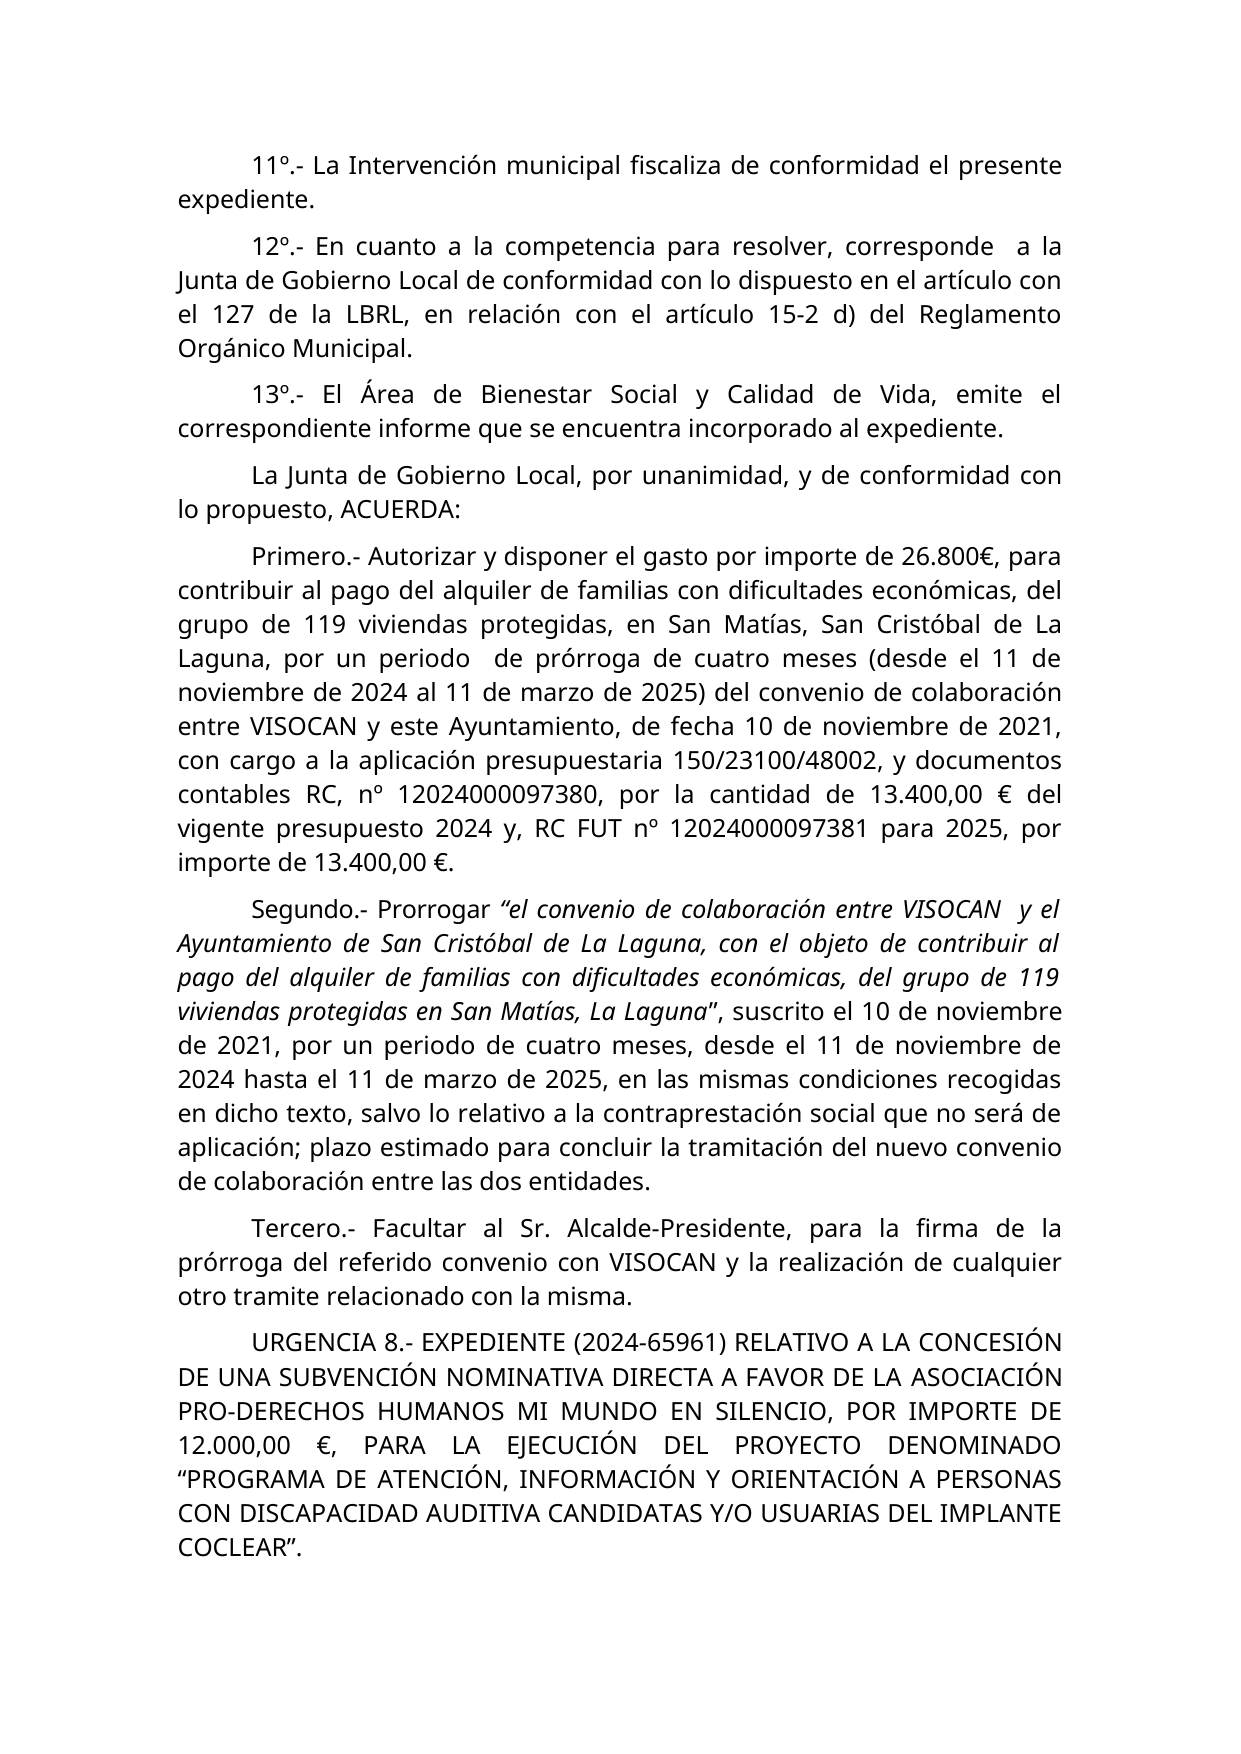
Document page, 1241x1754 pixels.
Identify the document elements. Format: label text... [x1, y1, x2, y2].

text Segundo.- Prorrogar “el convenio de colaboración entre VISOCAN y el Ayuntamiento de San Cristóbal de La Laguna, con el objeto de contribuir al pago del alquiler de familias con dificultades económicas, del grupo de 119 viviendas protegidas en San Matías, La Laguna”, suscrito el 10 de noviembre de 2021, por un periodo de cuatro meses, desde el 11 de noviembre de 2024 hasta el 11 de marzo de 2025, en las mismas condiciones recogidas en dicho texto, salvo lo relativo a la contraprestación social que no será de aplicación; plazo estimado para concluir la tramitación del nuevo convenio de colaboración entre las dos entidades. [177, 891, 1063, 1198]
text Tercero.- Facultar al Sr. Alcalde-Presidente, para la firma de la prórroga del referido convenio con VISOCAN y la realización de cualquier otro tramite relacionado con la misma. [177, 1210, 1063, 1313]
text 13º.- El Área de Bienestar Social y Calidad de Vida, emite el correspondiente informe que se encuentra incorporado al expediente. [177, 377, 1063, 445]
text URGENCIA 8.- EXPEDIENTE (2024-65961) RELATIVO A LA CONCESIÓN DE UNA SUBVENCIÓN NOMINATIVA DIRECTA A FAVOR DE LA ASOCIACIÓN PRO-DERECHOS HUMANOS MI MUNDO EN SILENCIO, POR IMPORTE DE 12.000,00 €, PARA LA EJECUCIÓN DEL PROYECTO DENOMINADO “PROGRAMA DE ATENCIÓN, INFORMACIÓN Y ORIENTACIÓN A PERSONAS CON DISCAPACIDAD AUDITIVA CANDIDATAS Y/O USUARIAS DEL IMPLANTE COCLEAR”. [177, 1325, 1063, 1563]
text La Junta de Gobierno Local, por unanimidad, y de conformidad con lo propuesto, ACUERDA: [177, 458, 1063, 526]
text 12º.- En cuanto a la competencia para resolver, corresponde a la Junta de Gobierno Local de conformidad con lo dispuesto en el artículo con el 127 de la LBRL, en relación con el artículo 15-2 d) del Reglamento Orgánico Municipal. [177, 228, 1063, 364]
text Primero.- Autorizar y disponer el gasto por importe de 26.800€, para contribuir al pago del alquiler de familias con dificultades económicas, del grupo de 119 viviendas protegidas, en San Matías, San Cristóbal de La Laguna, por un periodo de prórroga de cuatro meses (desde el 11 de noviembre de 2024 al 11 de marzo de 2025) del convenio de colaboración entre VISOCAN y este Ayuntamiento, de fecha 10 de noviembre de 2021, con cargo a la aplicación presupuestaria 150/23100/48002, y documentos contables RC, nº 12024000097380, por la cantidad de 13.400,00 € del vigente presupuesto 2024 y, RC FUT nº 12024000097381 para 2025, por importe de 13.400,00 €. [177, 538, 1063, 879]
text 11º.- La Intervención municipal fiscaliza de conformidad el presente expediente. [177, 148, 1063, 216]
